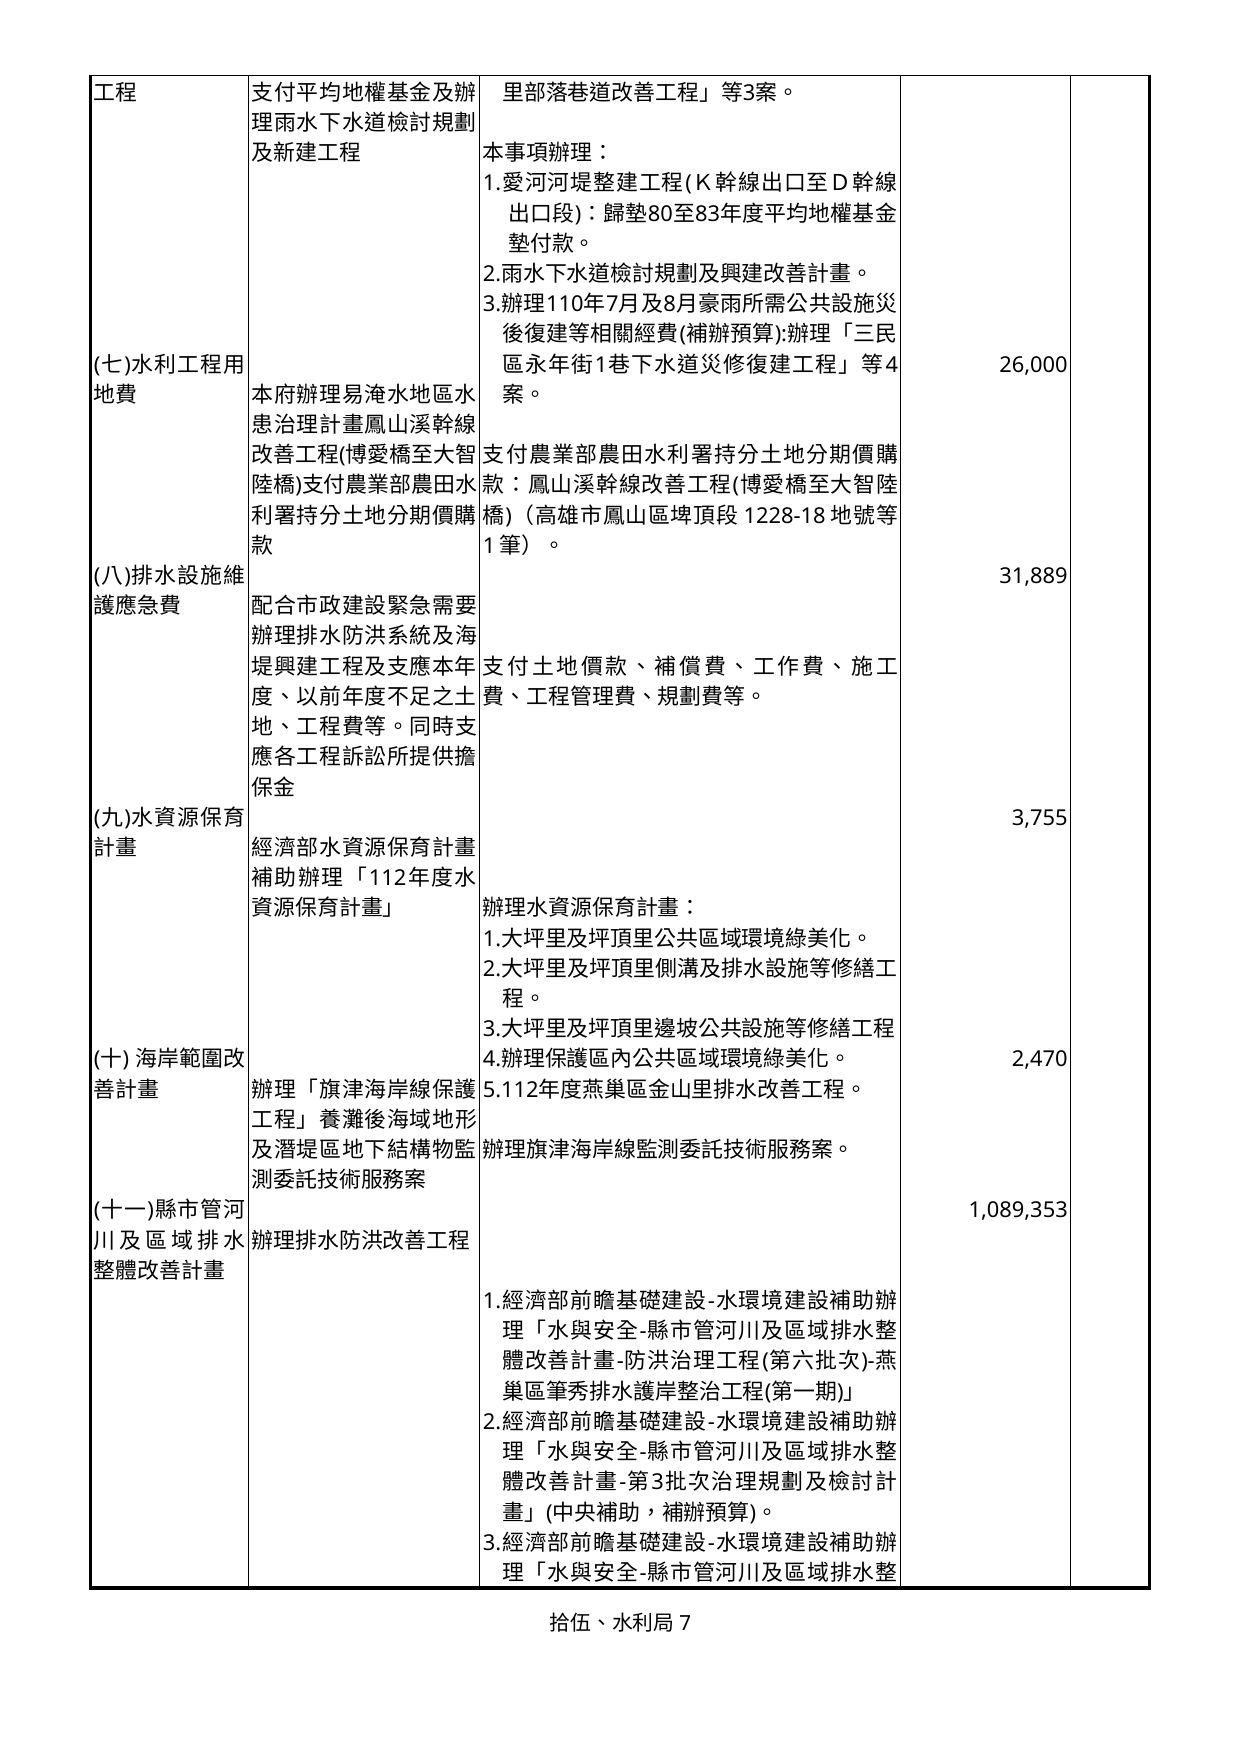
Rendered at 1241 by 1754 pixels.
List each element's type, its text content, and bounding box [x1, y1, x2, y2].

table_cell 26,000 31,889 3,755 2,470 1,089,353 [901, 76, 1070, 1586]
table_cell 工程 (七)水利工程用地費 (八)排水設施維護應急費 (九)水資源保育計畫 (十) 海岸範圍改善計畫 (十一)縣市管河川及區域排水整體改善計畫 [92, 76, 248, 1586]
table_cell [1071, 76, 1148, 1586]
table_cell 支付平均地權基金及辦理雨水下水道檢討規劃及新建工程 本府辦理易淹水地區水患治理計畫鳳山溪幹線改善工程(博愛橋至大智陸橋)支付農業部農田水利署持分土地分期價購款 配合市政建設緊急需要辦理排水防洪系統及海堤興建工程及支應本年度、以前年度不足之土地、工程費等。同時支應各工程訴訟所提供擔保金 經濟部水資源保育計畫補助辦理「112年度水資源保育計畫」 辦理「旗津海岸線保護工程」養灘後海域地形及潛堤區地下結構物監測委託技術服務案 辦理排水防洪改善工程 [249, 76, 479, 1586]
table_cell 里部落巷道改善工程」等3案。 本事項辦理： 1.愛河河堤整建工程(Ｋ幹線出口至Ｄ幹線出口段)：歸墊80至83年度平均地權基金墊付款。 2.雨水下水道檢討規劃及興建改善計畫。 3.辦理110年7月及8月豪雨所需公共設施災後復建等相關經費(補辦預算):辦理「三民區永年街1巷下水道災修復建工程」等4案。 支付農業部農田水利署持分土地分期價購款：鳳山溪幹線改善工程(博愛橋至大智陸橋)（高雄市鳳山區埤頂段1228-18地號等1筆）。 支付土地價款、補償費、工作費、施工費、工程管理費、規劃費等。 辦理水資源保育計畫： 1.大坪里及坪頂里公共區域環境綠美化。 2.大坪里及坪頂里側溝及排水設施等修繕工程。 3.大坪里及坪頂里邊坡公共設施等修繕工程 4.辦理保護區內公共區域環境綠美化。 5.112年度燕巢區金山里排水改善工程。 辦理旗津海岸線監測委託技術服務案。 1.經濟部前瞻基礎建設-水環境建設補助辦理「水與安全-縣市管河川及區域排水整體改善計畫-防洪治理工程(第六批次)-燕巢區筆秀排水護岸整治工程(第一期)」 2.經濟部前瞻基礎建設-水環境建設補助辦理「水與安全-縣市管河川及區域排水整體改善計畫-第3批次治理規劃及檢討計畫」(中央補助，補辦預算)。 3.經濟部前瞻基礎建設-水環境建設補助辦理「水與安全-縣市管河川及區域排水整 [480, 76, 900, 1586]
